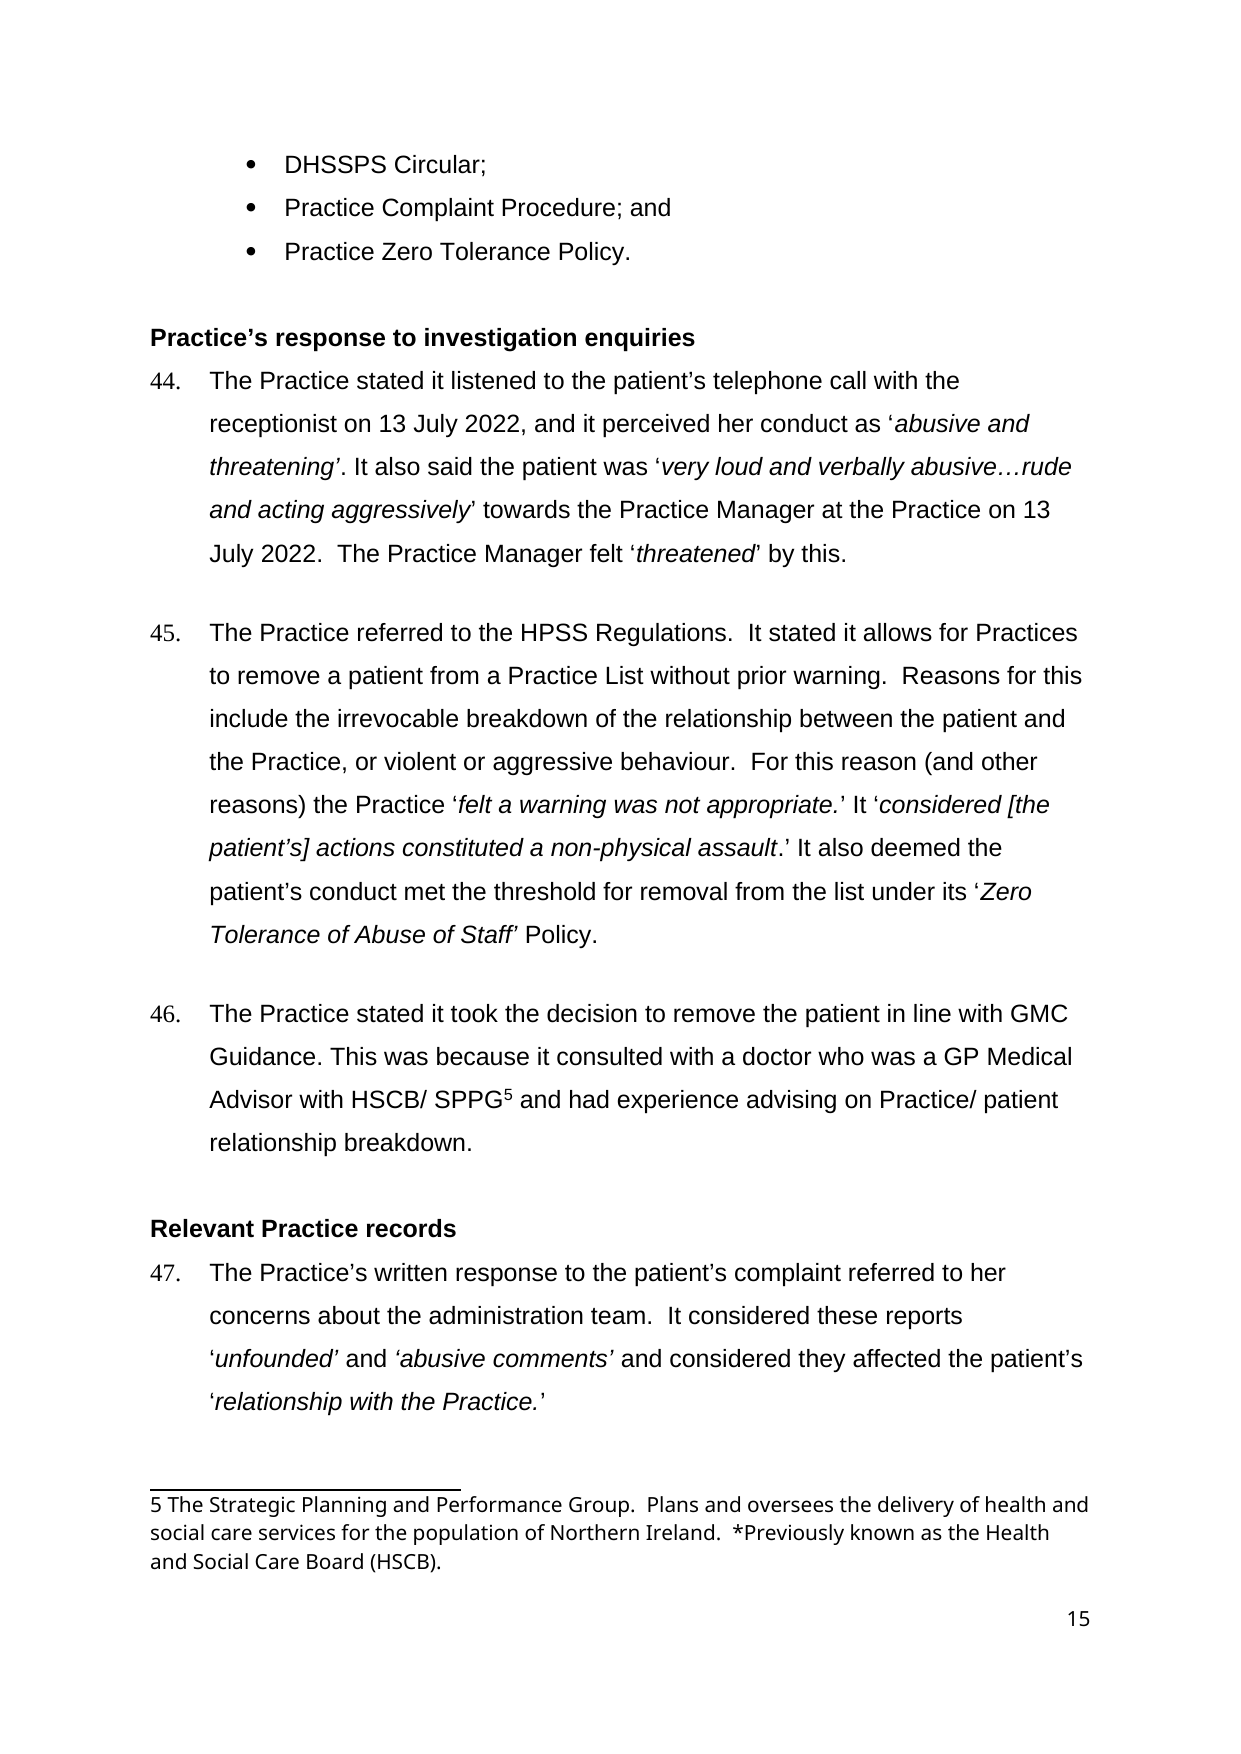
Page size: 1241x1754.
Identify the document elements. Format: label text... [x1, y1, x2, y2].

list The Practice’s written response to the patient’s complaint referred to her concerns about the administration team. It considered these reports ‘unfounded’ and ‘abusive comments’ and considered they affected the patient’s ‘relationship with the Practice.’ [150, 1257, 1090, 1416]
list Practice Complaint Procedure; and [247, 193, 1090, 222]
list The Practice referred to the HPSS Regulations. It stated it allows for Practices to remove a patient from a Practice List without prior warning. Reasons for this include the irrevocable breakdown of the relationship between the patient and the Practice, or violent or aggressive behaviour. For this reason (and other reasons) the Practice ‘felt a warning was not appropriate.’ It ‘considered [the patient’s] actions constituted a non-physical assault.’ It also deemed the patient’s conduct met the threshold for removal from the list under its ‘Zero Tolerance of Abuse of Staff’ Policy. [150, 618, 1090, 948]
list DHSSPS Circular; [247, 150, 1090, 179]
list The Practice stated it took the decision to remove the patient in line with GMC Guidance. This was because it consulted with a doctor who was a GP Medical Advisor with HSCB/ SPPG and had experience advising on Practice/ patient relationship breakdown. [150, 999, 1090, 1157]
text Practice’s response to investigation enquiries [150, 323, 1090, 352]
list The Strategic Planning and Performance Group. Plans and oversees the delivery of health and social care services for the population of Northern Ireland. *Previously known as the Health and Social Care Board (HSCB). [150, 1490, 1090, 1575]
list Practice Zero Tolerance Policy. [247, 236, 1090, 265]
list The Practice stated it listened to the patient’s telephone call with the receptionist on 13 July 2022, and it perceived her conduct as ‘abusive and threatening’. It also said the patient was ‘very loud and verbally abusive…rude and acting aggressively’ towards the Practice Manager at the Practice on 13 July 2022. The Practice Manager felt ‘threatened’ by this. [150, 366, 1090, 567]
text Relevant Practice records [150, 1214, 1090, 1243]
